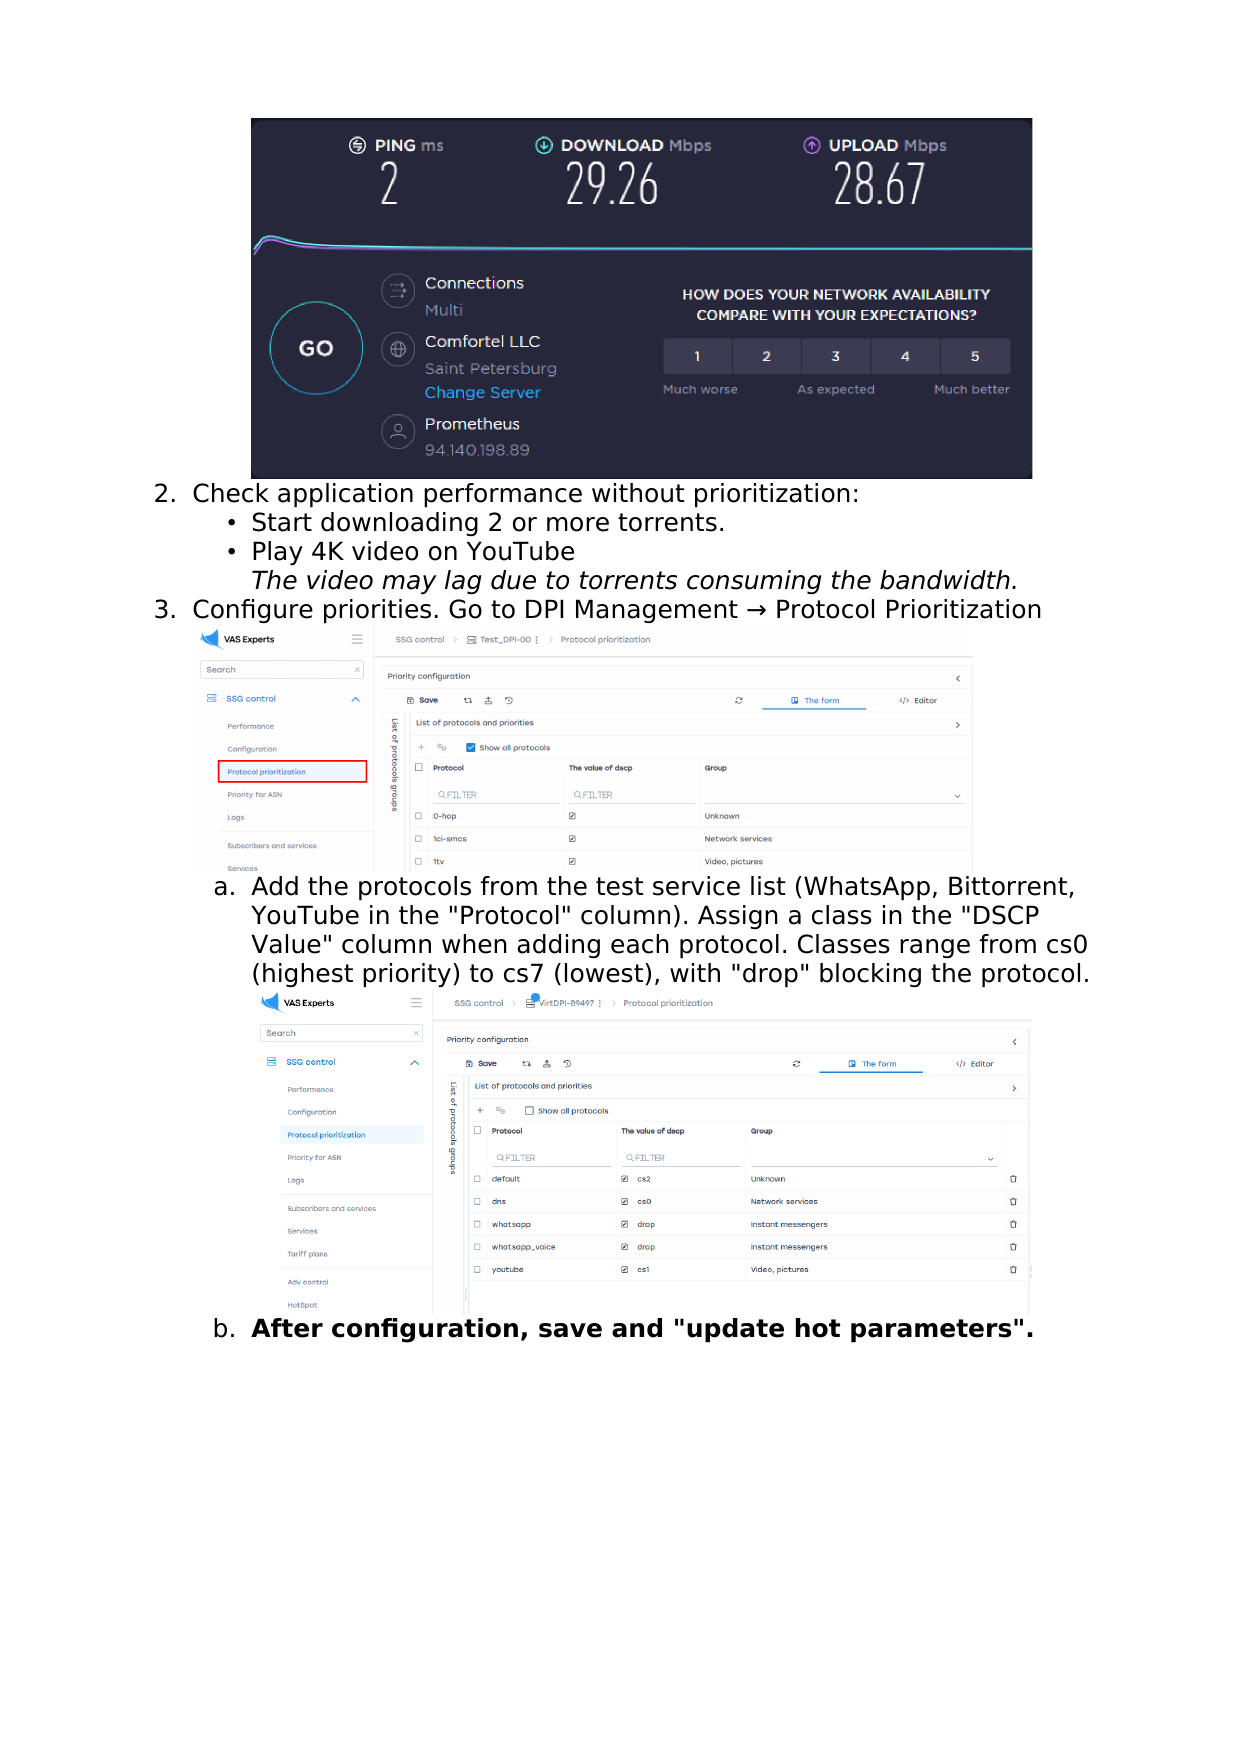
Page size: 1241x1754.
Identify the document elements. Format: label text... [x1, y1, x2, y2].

list [236, 118, 251, 479]
list Check application performance without prioritization: [177, 479, 1122, 508]
picture [251, 118, 1033, 479]
list Start downloading 2 or more torrents. [236, 508, 1122, 537]
picture [251, 988, 1033, 1315]
list Configure priorities. Go to DPI Management → Protocol Prioritization [177, 596, 1122, 872]
list Add the protocols from the test service list (WhatsApp, Bittorrent, YouTube in the "Protocol" column). Assign a class in the "DSCP Value" column when adding each protocol. Classes range from cs0 (highest priority) to cs7 (lowest), with "drop" blocking the protocol. [236, 872, 1122, 1314]
list [1033, 118, 1122, 479]
list After configuration, save and "update hot parameters". [236, 1314, 1122, 1343]
picture [192, 624, 974, 872]
list Play 4K video on YouTube The video may lag due to torrents consuming the bandwidth. [236, 537, 1122, 596]
